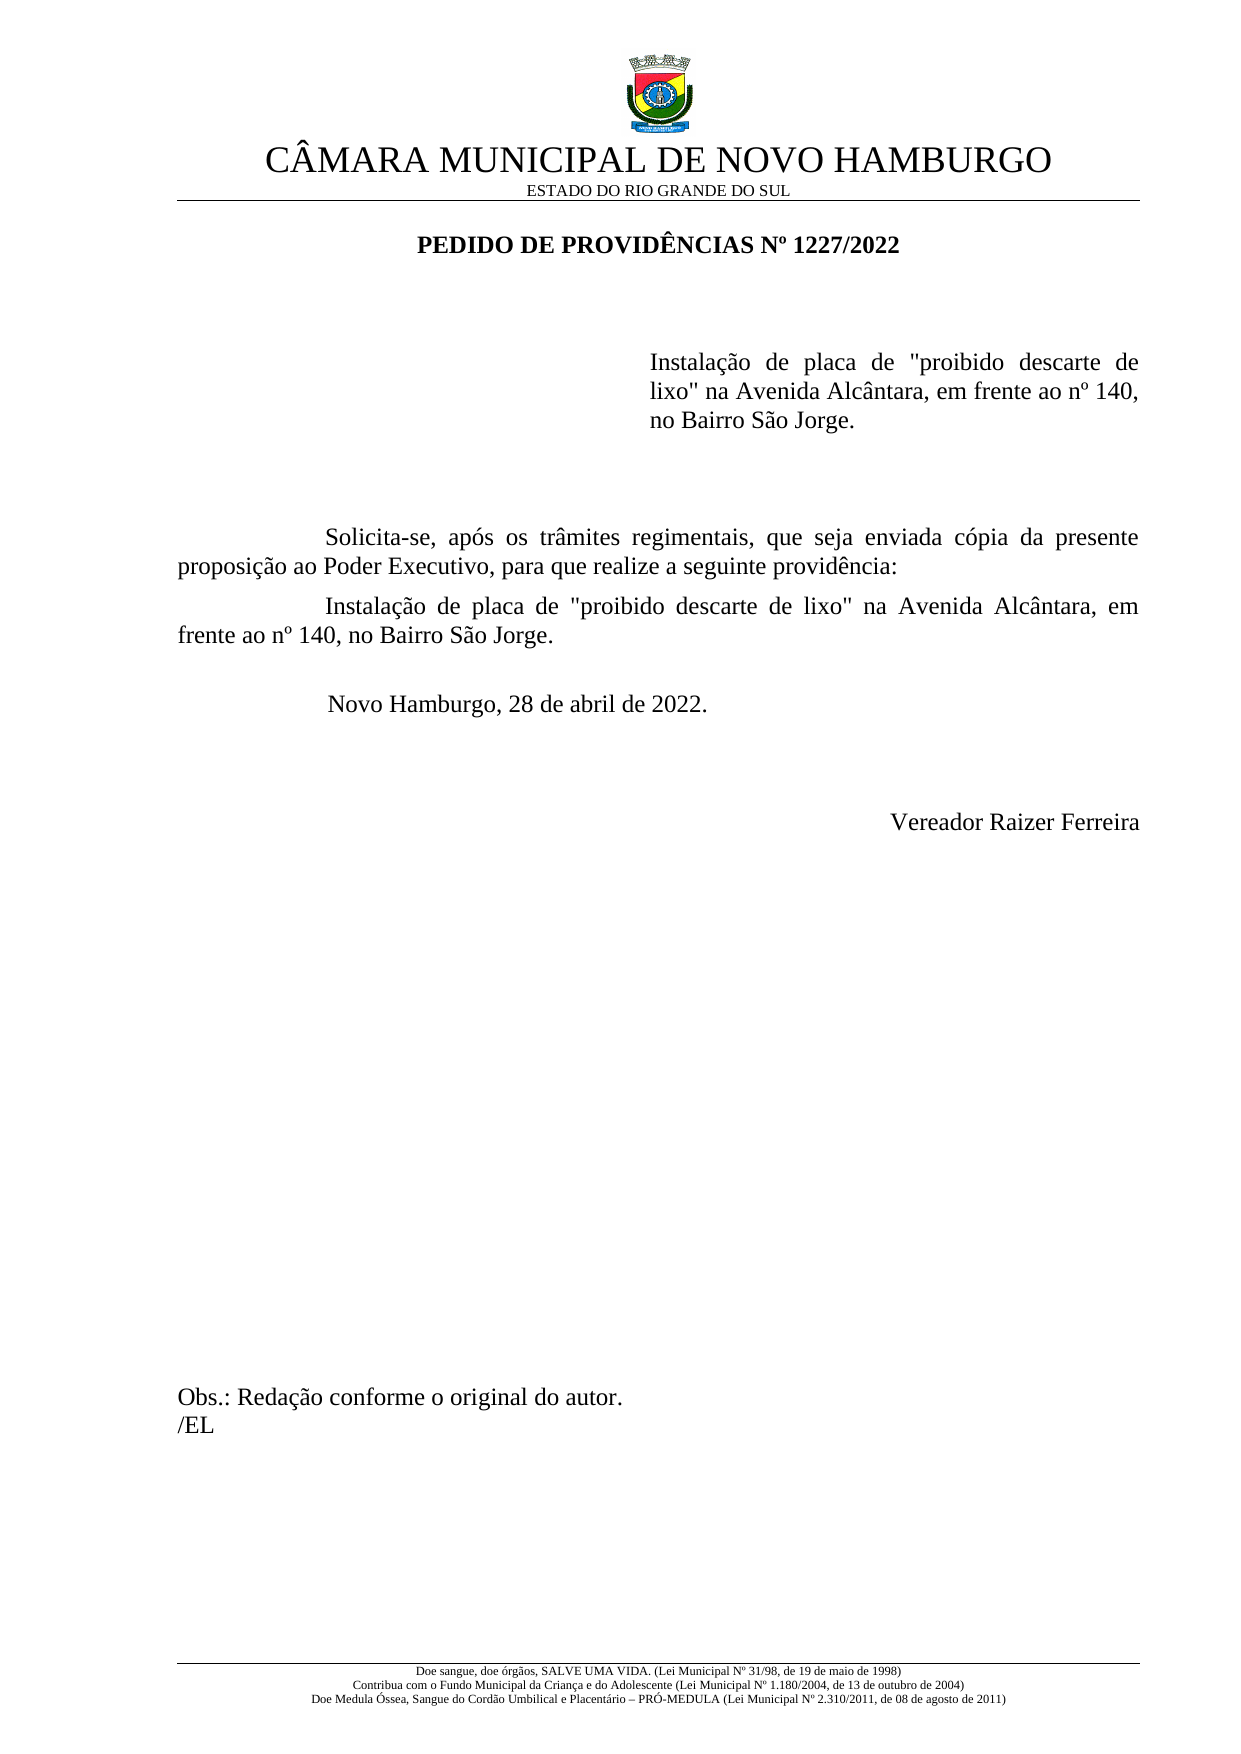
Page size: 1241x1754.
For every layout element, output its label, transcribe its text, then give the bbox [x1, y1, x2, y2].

text Instalação de placa de "proibido descarte de lixo" na Avenida Alcântara, em frente ao nº 140, no Bairro São Jorge. [649, 347, 1140, 434]
text Obs.: Redação conforme o original do autor. [177, 1382, 1140, 1411]
text Novo Hamburgo, 28 de abril de 2022. [177, 689, 1140, 718]
text /EL [177, 1411, 1140, 1439]
text Vereador Raizer Ferreira [649, 807, 1140, 836]
picture [621, 48, 696, 137]
text PEDIDO DE PROVIDÊNCIAS Nº 1227/2022 [177, 230, 1140, 259]
text Solicita-se, após os trâmites regimentais, que seja enviada cópia da presente proposição ao Poder Executivo, para que realize a seguinte providência: [177, 522, 1140, 580]
text Instalação de placa de "proibido descarte de lixo" na Avenida Alcântara, em frente ao nº 140, no Bairro São Jorge. [177, 591, 1140, 649]
